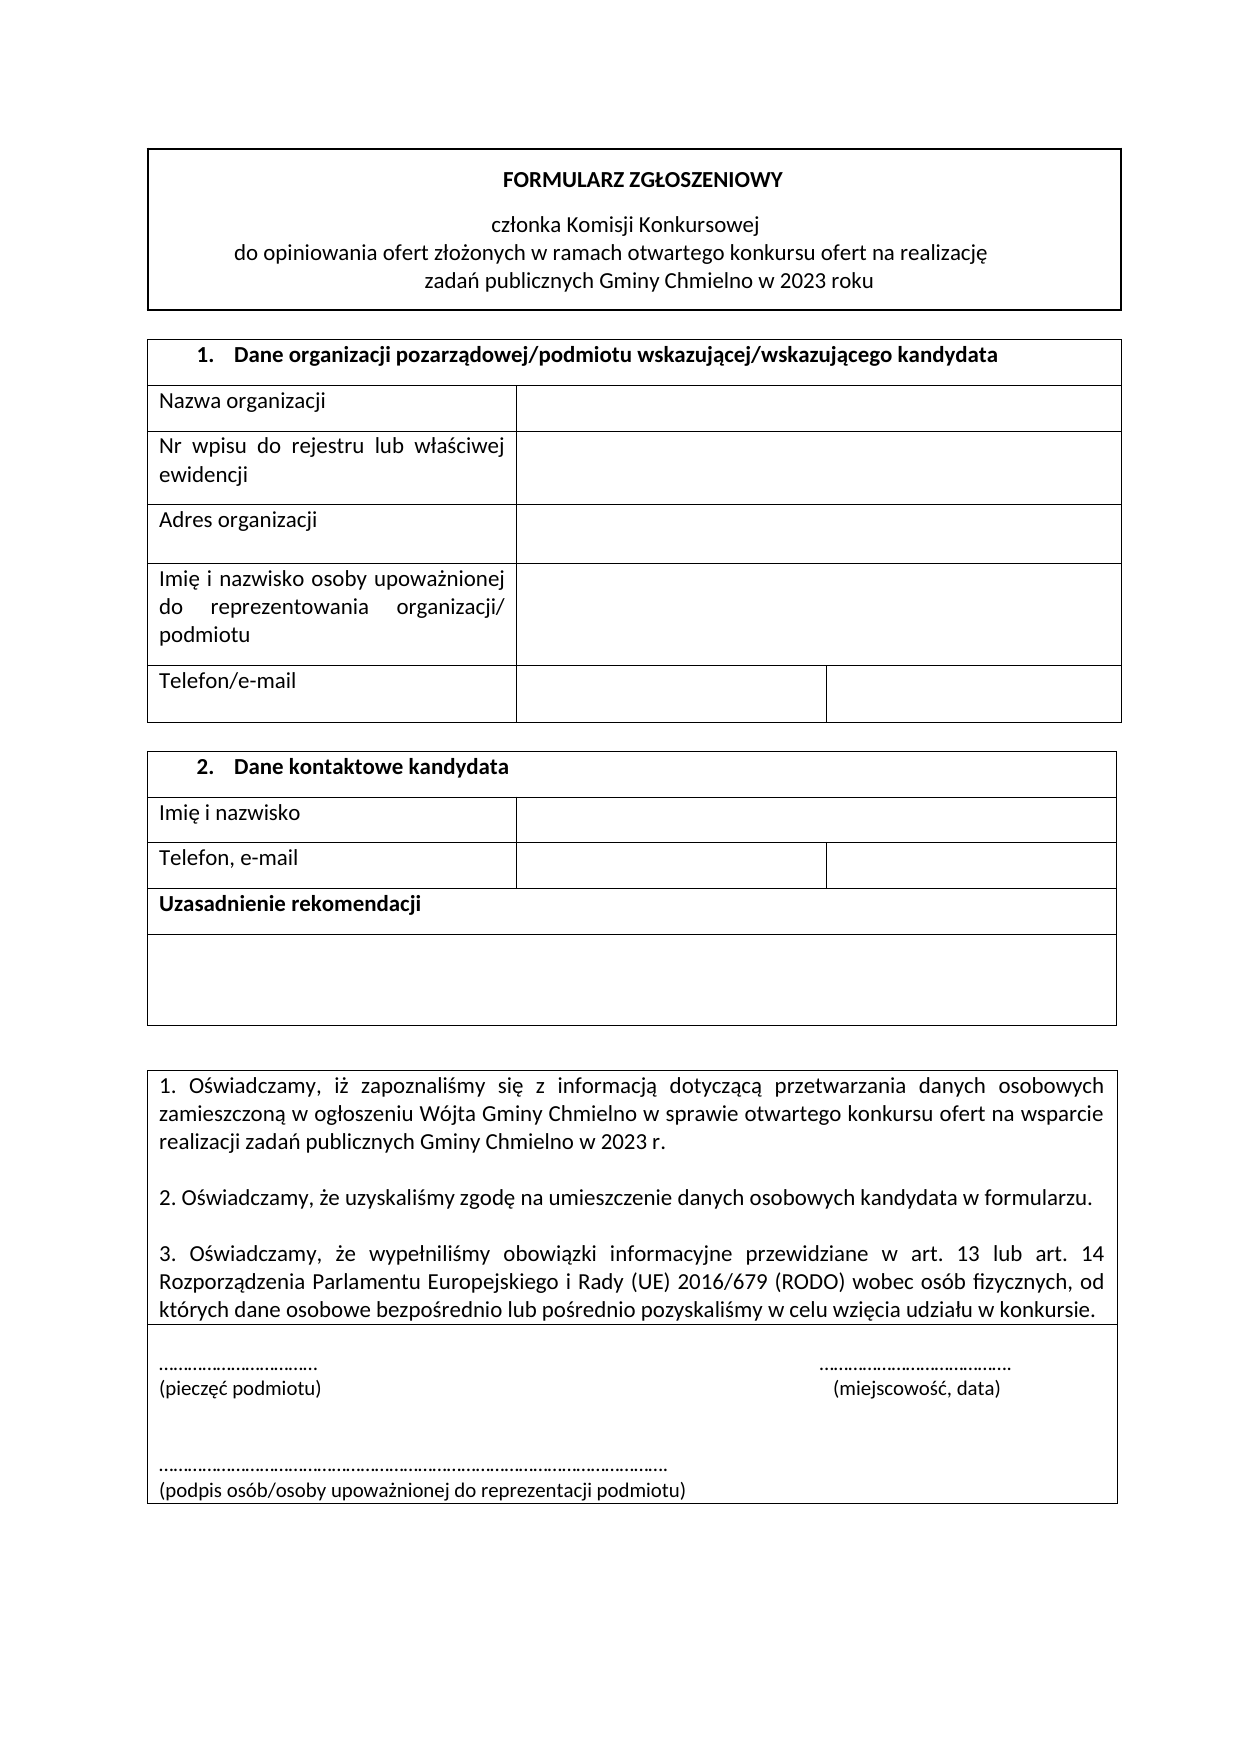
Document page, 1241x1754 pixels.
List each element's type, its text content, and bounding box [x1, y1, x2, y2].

table_cell [148, 935, 1116, 1024]
table_cell Imię i nazwisko [148, 798, 516, 842]
table_cell …………………………… …………………………………. (pieczęć podmiotu) (miejscowość, data) ……………………………………………………………………………………………. (podpis osób/osoby upoważnionej do reprezentacji podmiotu) [148, 1325, 1117, 1502]
table_cell Telefon, e-mail [148, 843, 516, 888]
table_cell [517, 386, 1121, 431]
table_cell Imię i nazwisko osoby upoważnionej do reprezentowania organizacji/ podmiotu [148, 564, 516, 665]
table_cell Telefon/e-mail [148, 666, 516, 722]
table_cell [827, 843, 1116, 888]
table_cell Nazwa organizacji [148, 386, 516, 431]
table_header Dane kontaktowe kandydata [148, 752, 1116, 797]
table_cell Adres organizacji [148, 505, 516, 563]
table_cell [517, 843, 826, 888]
table_cell Uzasadnienie rekomendacji [148, 889, 1116, 934]
table_header 1. Oświadczamy, iż zapoznaliśmy się z informacją dotyczącą przetwarzania danych osobowych zamieszczoną w ogłoszeniu Wójta Gminy Chmielno w sprawie otwartego konkursu ofert na wsparcie realizacji zadań publicznych Gminy Chmielno w 2023 r. 2. Oświadczamy, że uzyskaliśmy zgodę na umieszczenie danych osobowych kandydata w formularzu. 3. Oświadczamy, że wypełniliśmy obowiązki informacyjne przewidziane w art. 13 lub art. 14 Rozporządzenia Parlamentu Europejskiego i Rady (UE) 2016/679 (RODO) wobec osób fizycznych, od których dane osobowe bezpośrednio lub pośrednio pozyskaliśmy w celu wzięcia udziału w konkursie. [148, 1071, 1117, 1323]
table_cell [517, 798, 1116, 842]
table_header Dane organizacji pozarządowej/podmiotu wskazującej/wskazującego kandydata [148, 340, 1121, 385]
table_cell [517, 432, 1121, 504]
table_cell [827, 666, 1121, 722]
table_cell Nr wpisu do rejestru lub właściwej ewidencji [148, 432, 516, 504]
table_cell [517, 666, 826, 722]
table_cell [517, 564, 1121, 665]
table_header FORMULARZ ZGŁOSZENIOWY członka Komisji Konkursowej do opiniowania ofert złożonych w ramach otwartego konkursu ofert na realizację zadań publicznych Gminy Chmielno w 2023 roku [149, 150, 1120, 309]
table_cell [517, 505, 1121, 563]
